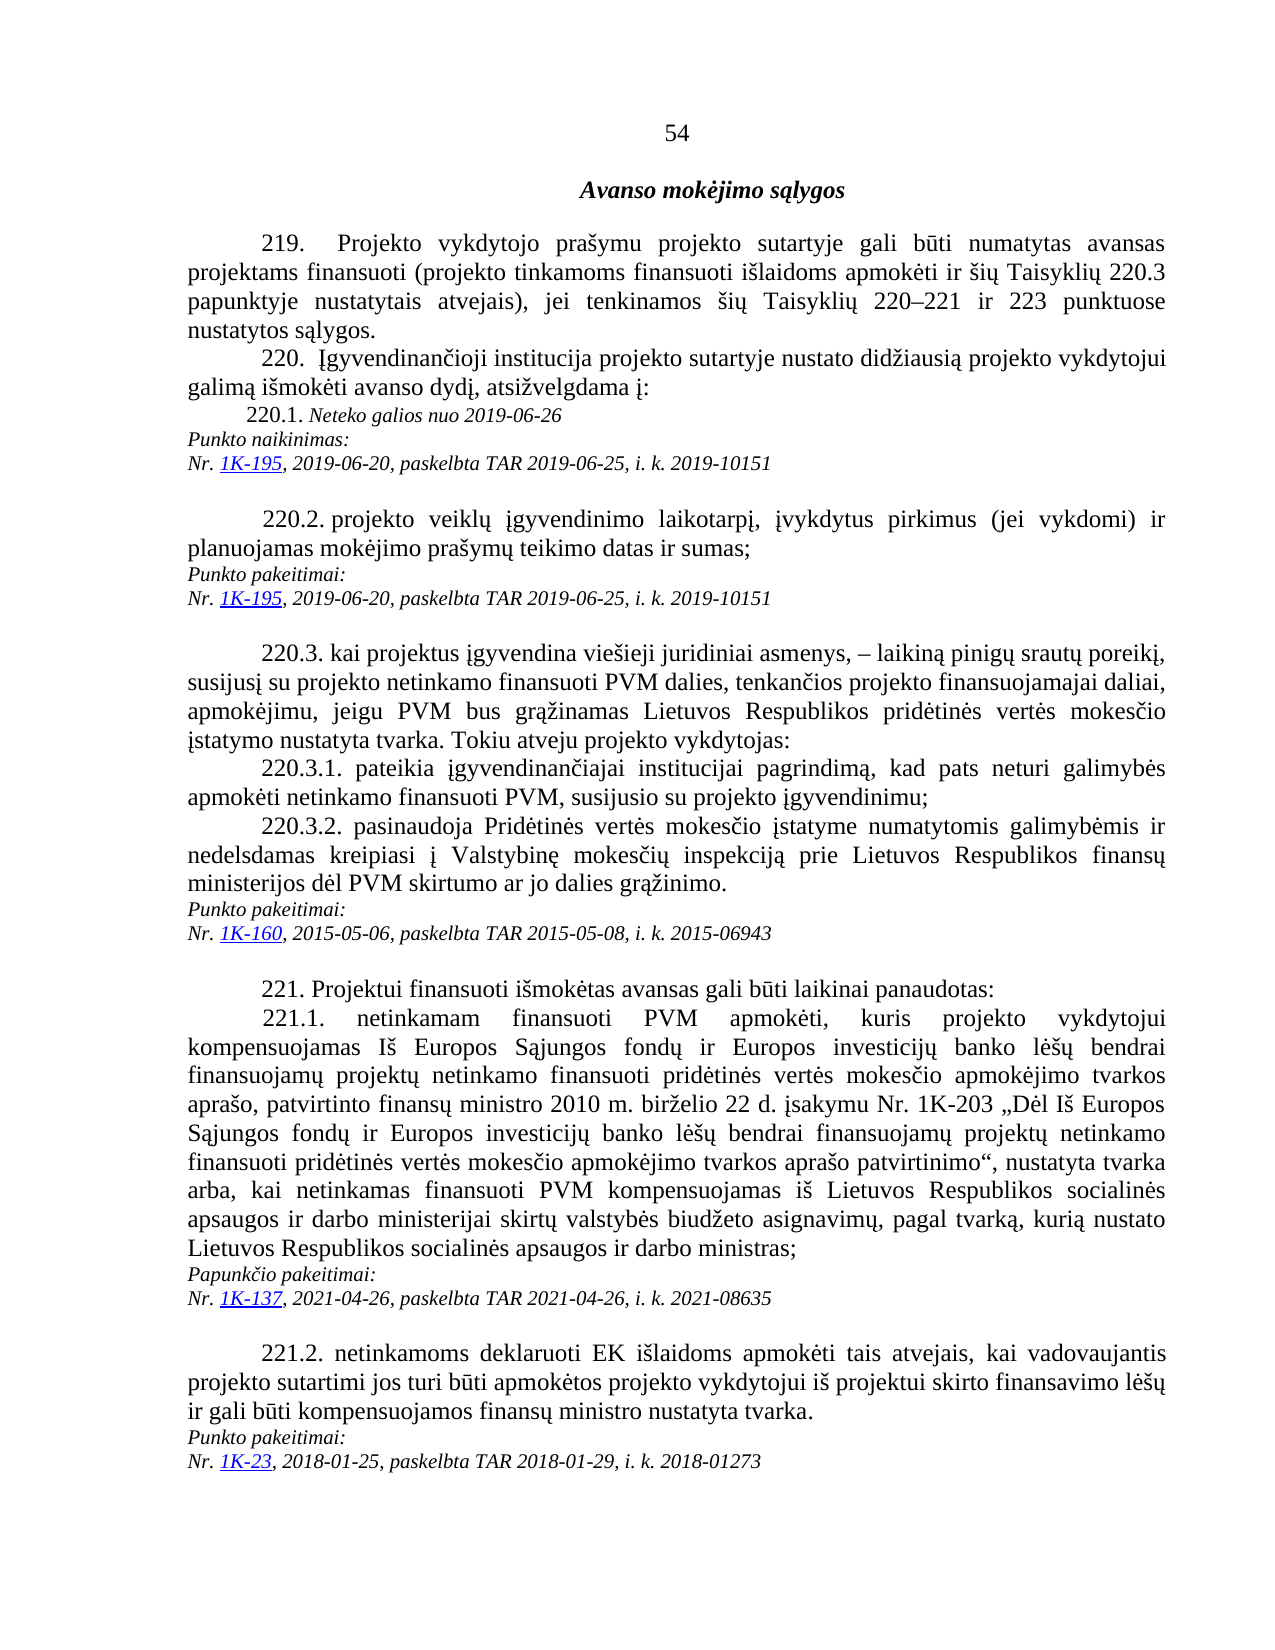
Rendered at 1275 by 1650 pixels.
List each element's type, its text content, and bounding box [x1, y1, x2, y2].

text 219. Projekto vykdytojo prašymu projekto sutartyje gali būti numatytas avansas projektams finansuoti (projekto tinkamoms finansuoti išlaidoms apmokėti ir šių Taisyklių 220.3 papunktyje nustatytais atvejais), jei tenkinamos šių Taisyklių 220–221 ir 223 punktuose nustatytos sąlygos. [187, 228, 1167, 343]
text Nr. 1K-137, 2021-04-26, paskelbta TAR 2021-04-26, i. k. 2021-08635 [187, 1286, 1167, 1310]
text 220.3.1. pateikia įgyvendinančiajai institucijai pagrindimą, kad pats neturi galimybės apmokėti netinkamo finansuoti PVM, susijusio su projekto įgyvendinimu; [187, 753, 1167, 811]
text 220.2. projekto veiklų įgyvendinimo laikotarpį, įvykdytus pirkimus (jei vykdomi) ir planuojamas mokėjimo prašymų teikimo datas ir sumas; [187, 504, 1167, 562]
text 220.3.2. pasinaudoja Pridėtinės vertės mokesčio įstatyme numatytomis galimybėmis ir nedelsdamas kreipiasi į Valstybinę mokesčių inspekciją prie Lietuvos Respublikos finansų ministerijos dėl PVM skirtumo ar jo dalies grąžinimo. [187, 811, 1167, 897]
text Nr. 1K-160, 2015-05-06, paskelbta TAR 2015-05-08, i. k. 2015-06943 [187, 921, 1167, 945]
text Punkto pakeitimai: [187, 562, 1167, 586]
text 221.1. netinkamam finansuoti PVM apmokėti, kuris projekto vykdytojui kompensuojamas Iš Europos Sąjungos fondų ir Europos investicijų banko lėšų bendrai finansuojamų projektų netinkamo finansuoti pridėtinės vertės mokesčio apmokėjimo tvarkos aprašo, patvirtinto finansų ministro 2010 m. birželio 22 d. įsakymu Nr. 1K-203 „Dėl Iš Europos Sąjungos fondų ir Europos investicijų banko lėšų bendrai finansuojamų projektų netinkamo finansuoti pridėtinės vertės mokesčio apmokėjimo tvarkos aprašo patvirtinimo“, nustatyta tvarka arba, kai netinkamas finansuoti PVM kompensuojamas iš Lietuvos Respublikos socialinės apsaugos ir darbo ministerijai skirtų valstybės biudžeto asignavimų, pagal tvarką, kurią nustato Lietuvos Respublikos socialinės apsaugos ir darbo ministras; [187, 1003, 1167, 1262]
text 221.2. netinkamoms deklaruoti EK išlaidoms apmokėti tais atvejais, kai vadovaujantis projekto sutartimi jos turi būti apmokėtos projekto vykdytojui iš projektui skirto finansavimo lėšų ir gali būti kompensuojamos finansų ministro nustatyta tvarka. [187, 1338, 1167, 1425]
text Punkto pakeitimai: [187, 897, 1167, 921]
text Nr. 1K-195, 2019-06-20, paskelbta TAR 2019-06-25, i. k. 2019-10151 [187, 451, 1167, 475]
text Nr. 1K-23, 2018-01-25, paskelbta TAR 2018-01-29, i. k. 2018-01273 [187, 1449, 1167, 1473]
text Punkto naikinimas: [187, 427, 1167, 451]
text 220.1. Neteko galios nuo 2019-06-26 [187, 401, 1167, 427]
subtitle Avanso mokėjimo sąlygos [261, 176, 1167, 204]
text 220.3. kai projektus įgyvendina viešieji juridiniai asmenys, – laikiną pinigų srautų poreikį, susijusį su projekto netinkamo finansuoti PVM dalies, tenkančios projekto finansuojamajai daliai, apmokėjimu, jeigu PVM bus grąžinamas Lietuvos Respublikos pridėtinės vertės mokesčio įstatymo nustatyta tvarka. Tokiu atveju projekto vykdytojas: [187, 638, 1167, 753]
text 221. Projektui finansuoti išmokėtas avansas gali būti laikinai panaudotas: [187, 974, 1167, 1003]
text Punkto pakeitimai: [187, 1425, 1167, 1449]
text 220. Įgyvendinančioji institucija projekto sutartyje nustato didžiausią projekto vykdytojui galimą išmokėti avanso dydį, atsižvelgdama į: [187, 343, 1167, 401]
text Nr. 1K-195, 2019-06-20, paskelbta TAR 2019-06-25, i. k. 2019-10151 [187, 586, 1167, 610]
text Papunkčio pakeitimai: [187, 1262, 1167, 1286]
